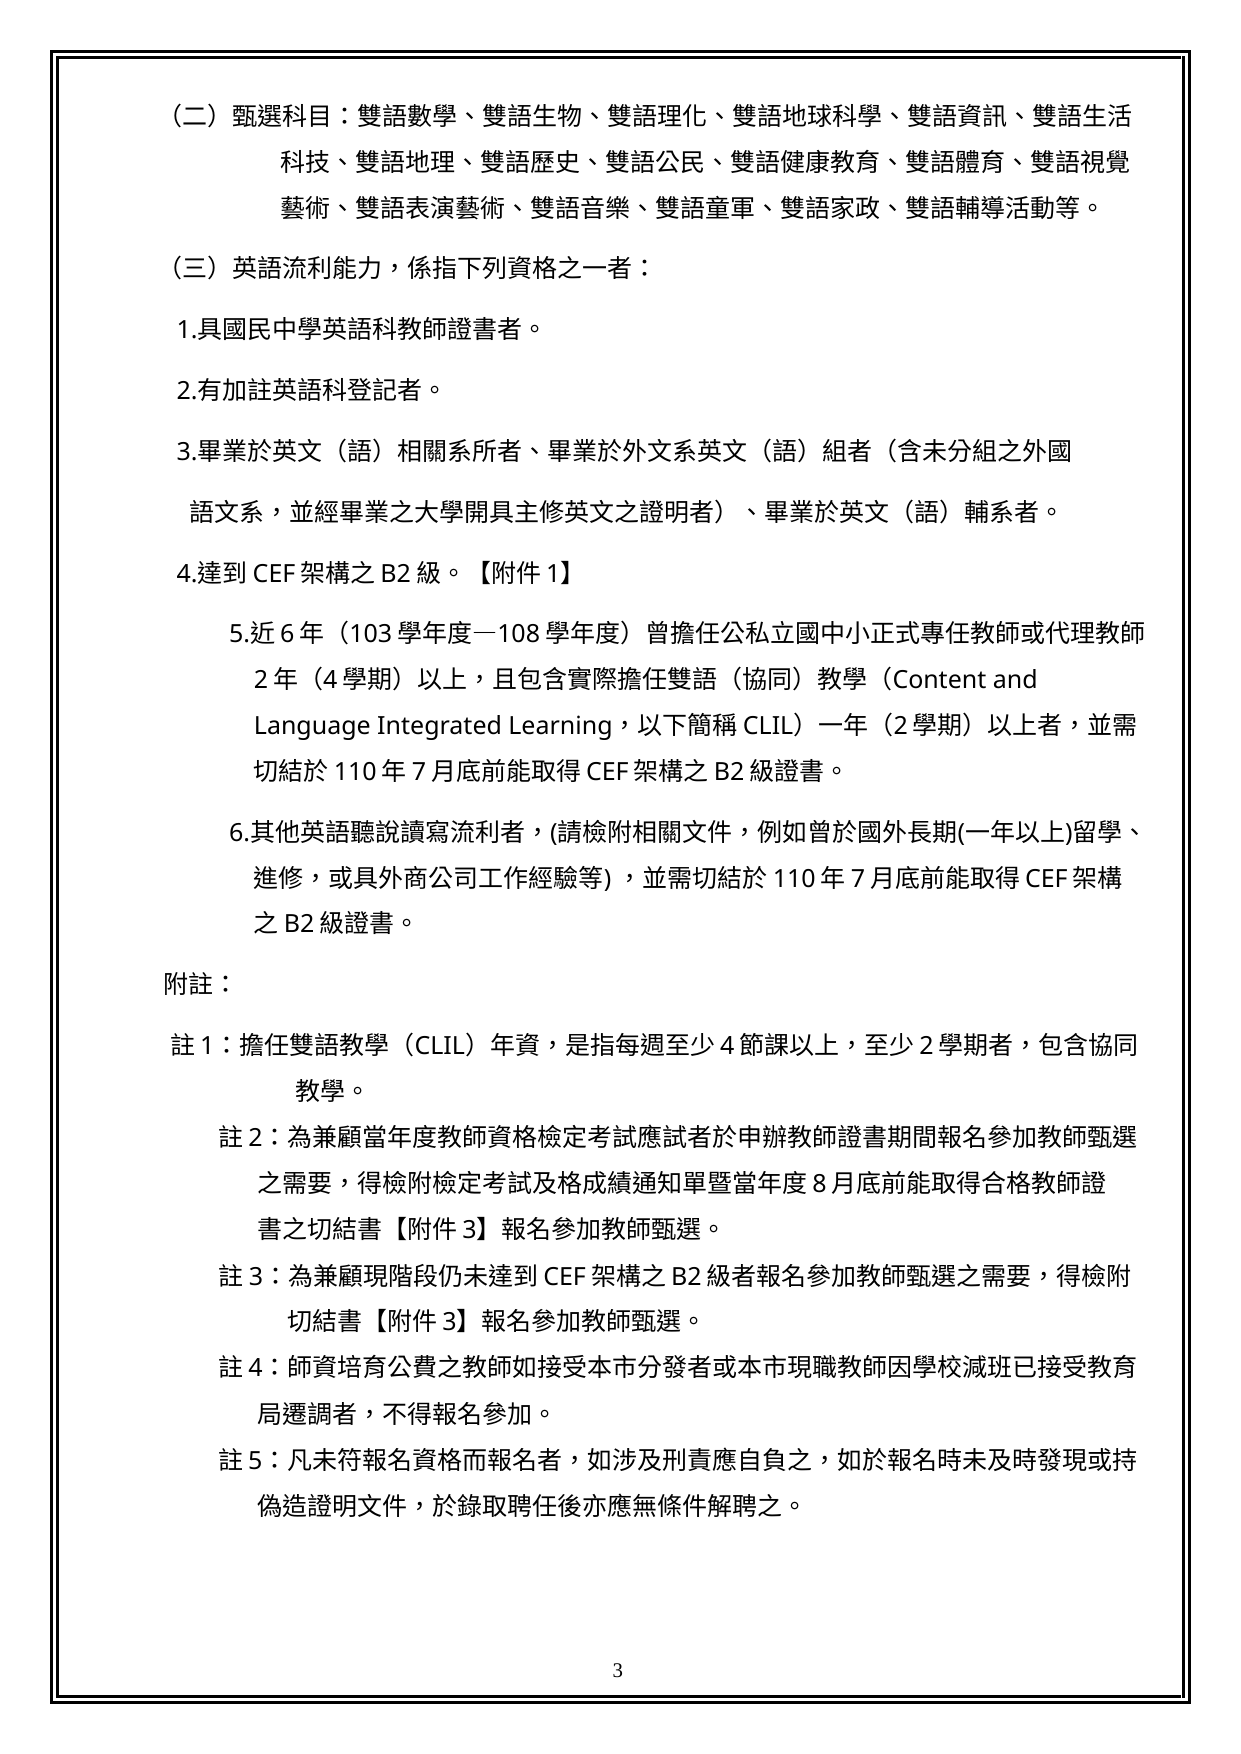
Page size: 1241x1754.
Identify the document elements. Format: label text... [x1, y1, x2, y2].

text 註1：擔任雙語教學（CLIL）年資，是指每週至少4節課以上，至少2學期者，包含協同教學。 [118, 1018, 1147, 1109]
text 5.近6年（103學年度—108學年度）曾擔任公私立國中小正式專任教師或代理教師2年（4學期）以上，且包含實際擔任雙語（協同）教學（Content and Language Integrated Learning，以下簡稱CLIL）一年（2學期）以上者，並需切結於110年7月底前能取得CEF架構之B2級證書。 [229, 606, 1147, 789]
text 6.其他英語聽說讀寫流利者，(請檢附相關文件，例如曾於國外長期(一年以上)留學、進修，或具外商公司工作經驗等) ，並需切結於110年7月底前能取得CEF架構之B2級證書。 [229, 804, 1147, 942]
text 附註： [118, 957, 1147, 1003]
text 2.有加註英語科登記者。 [118, 363, 1147, 409]
text 註2：為兼顧當年度教師資格檢定考試應試者於申辦教師證書期間報名參加教師甄選 [218, 1110, 1147, 1156]
text 之需要，得檢附檢定考試及格成績通知單暨當年度8月底前能取得合格教師證 [218, 1156, 1147, 1202]
text 註4：師資培育公費之教師如接受本市分發者或本市現職教師因學校減班已接受教育 [218, 1340, 1147, 1386]
text 3.畢業於英文（語）相關系所者、畢業於外文系英文（語）組者（含未分組之外國 [118, 424, 1147, 469]
text 註3：為兼顧現階段仍未達到CEF架構之B2級者報名參加教師甄選之需要，得檢附切結書【附件3】報名參加教師甄選。 [219, 1248, 1147, 1340]
text 書之切結書【附件3】報名參加教師甄選。 [218, 1202, 1147, 1248]
text 4.達到CEF架構之B2級。【附件1】 [118, 545, 1147, 591]
text （三）英語流利能力，係指下列資格之一者： [118, 241, 1147, 287]
text 1.具國民中學英語科教師證書者。 [118, 302, 1147, 348]
text 局遷調者，不得報名參加。 [218, 1386, 1147, 1432]
text 註5：凡未符報名資格而報名者，如涉及刑責應自負之，如於報名時未及時發現或持 [218, 1432, 1147, 1478]
text （二）甄選科目：雙語數學、雙語生物、雙語理化、雙語地球科學、雙語資訊、雙語生活科技、雙語地理、雙語歷史、雙語公民、雙語健康教育、雙語體育、雙語視覺藝術、雙語表演藝術、雙語音樂、雙語童軍、雙語家政、雙語輔導活動等。 [118, 89, 1147, 226]
text 偽造證明文件，於錄取聘任後亦應無條件解聘之。 [218, 1479, 1147, 1524]
text 語文系，並經畢業之大學開具主修英文之證明者）、畢業於英文（語）輔系者。 [118, 484, 1147, 530]
